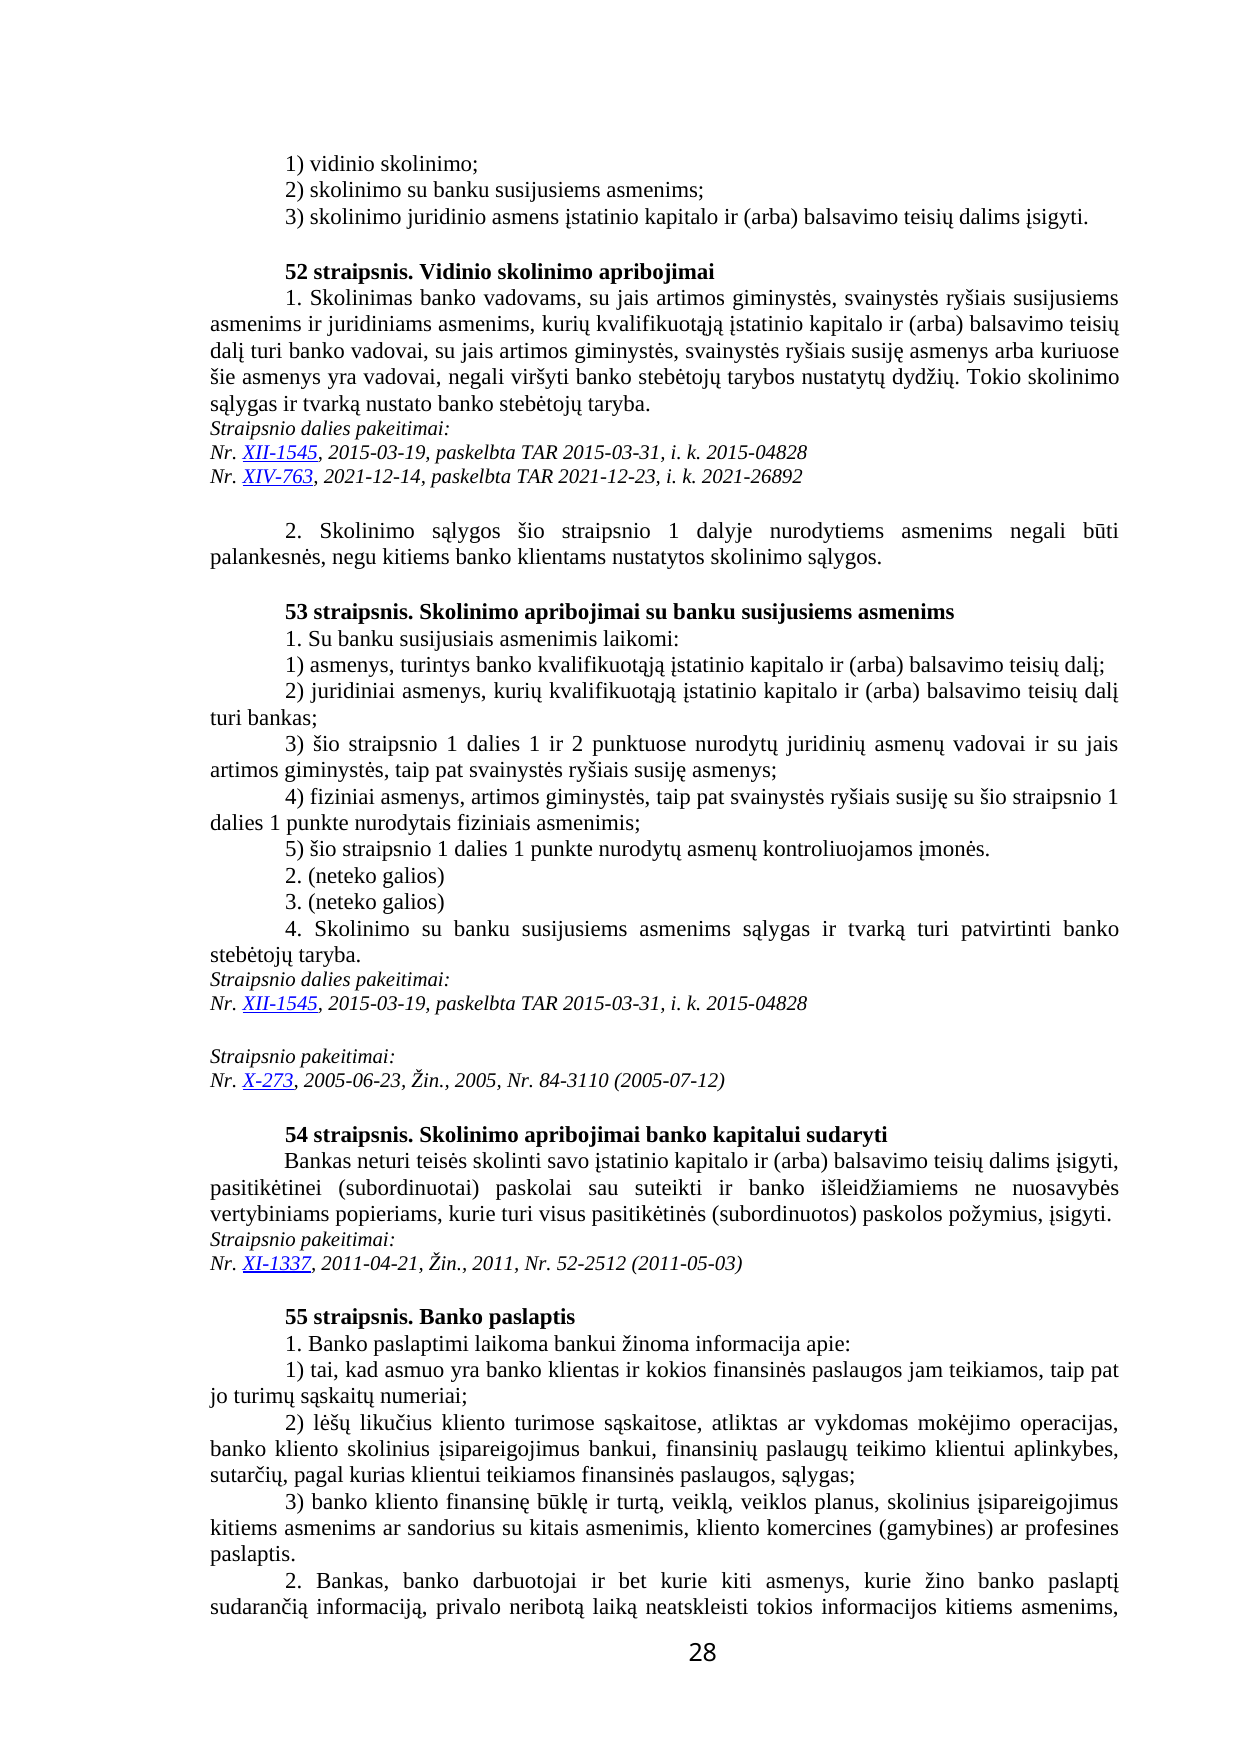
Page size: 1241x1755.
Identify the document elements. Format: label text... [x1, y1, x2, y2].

text 1) vidinio skolinimo; [210, 150, 1120, 176]
text 53 straipsnis. Skolinimo apribojimai su banku susijusiems asmenims [210, 598, 1120, 625]
text Nr. XIV-763, 2021-12-14, paskelbta TAR 2021-12-23, i. k. 2021-26892 [210, 464, 1120, 488]
text 1. Banko paslaptimi laikoma bankui žinoma informacija apie: [210, 1330, 1120, 1356]
text 5) šio straipsnio 1 dalies 1 punkte nurodytų asmenų kontroliuojamos įmonės. [210, 836, 1120, 862]
text 1. Skolinimas banko vadovams, su jais artimos giminystės, svainystės ryšiais susijusiems asmenims ir juridiniams asmenims, kurių kvalifikuotąją įstatinio kapitalo ir (arba) balsavimo teisių dalį turi banko vadovai, su jais artimos giminystės, svainystės ryšiais susiję asmenys arba kuriuose šie asmenys yra vadovai, negali viršyti banko stebėtojų tarybos nustatytų dydžių. Tokio skolinimo sąlygas ir tvarką nustato banko stebėtojų taryba. [210, 284, 1120, 416]
text 54 straipsnis. Skolinimo apribojimai banko kapitalui sudaryti [210, 1121, 1120, 1147]
text 1. Su banku susijusiais asmenimis laikomi: [210, 625, 1120, 651]
text 2. (neteko galios) [210, 862, 1120, 888]
text 4. Skolinimo su banku susijusiems asmenims sąlygas ir tvarką turi patvirtinti banko stebėtojų taryba. [210, 914, 1120, 967]
text Straipsnio pakeitimai: [210, 1044, 1120, 1068]
text Straipsnio pakeitimai: [210, 1226, 1120, 1251]
text 52 straipsnis. Vidinio skolinimo apribojimai [210, 258, 1120, 284]
text Straipsnio dalies pakeitimai: [210, 967, 1120, 991]
text 1) tai, kad asmuo yra banko klientas ir kokios finansinės paslaugos jam teikiamos, taip pat jo turimų sąskaitų numeriai; [210, 1356, 1120, 1409]
text Bankas neturi teisės skolinti savo įstatinio kapitalo ir (arba) balsavimo teisių dalims įsigyti, pasitikėtinei (subordinuotai) paskolai sau suteikti ir banko išleidžiamiems ne nuosavybės vertybiniams popieriams, kurie turi visus pasitikėtinės (subordinuotos) paskolos požymius, įsigyti. [210, 1147, 1120, 1226]
text 4) fiziniai asmenys, artimos giminystės, taip pat svainystės ryšiais susiję su šio straipsnio 1 dalies 1 punkte nurodytais fiziniais asmenimis; [210, 783, 1120, 836]
text 2. Skolinimo sąlygos šio straipsnio 1 dalyje nurodytiems asmenims negali būti palankesnės, negu kitiems banko klientams nustatytos skolinimo sąlygos. [210, 517, 1120, 569]
text 3) banko kliento finansinę būklę ir turtą, veiklą, veiklos planus, skolinius įsipareigojimus kitiems asmenims ar sandorius su kitais asmenimis, kliento komercines (gamybines) ar profesines paslaptis. [210, 1488, 1120, 1567]
text Nr. XII-1545, 2015-03-19, paskelbta TAR 2015-03-31, i. k. 2015-04828 [210, 440, 1120, 464]
text 2) lėšų likučius kliento turimose sąskaitose, atliktas ar vykdomas mokėjimo operacijas, banko kliento skolinius įsipareigojimus bankui, finansinių paslaugų teikimo klientui aplinkybes, sutarčių, pagal kurias klientui teikiamos finansinės paslaugos, sąlygas; [210, 1409, 1120, 1488]
text 2) skolinimo su banku susijusiems asmenims; [210, 176, 1120, 203]
text 3) šio straipsnio 1 dalies 1 ir 2 punktuose nurodytų juridinių asmenų vadovai ir su jais artimos giminystės, taip pat svainystės ryšiais susiję asmenys; [210, 730, 1120, 783]
text 3) skolinimo juridinio asmens įstatinio kapitalo ir (arba) balsavimo teisių dalims įsigyti. [210, 203, 1120, 229]
text Nr. XII-1545, 2015-03-19, paskelbta TAR 2015-03-31, i. k. 2015-04828 [210, 991, 1120, 1015]
text 2. Bankas, banko darbuotojai ir bet kurie kiti asmenys, kurie žino banko paslaptį sudarančią informaciją, privalo neribotą laiką neatskleisti tokios informacijos kitiems asmenims, [210, 1567, 1120, 1619]
text 2) juridiniai asmenys, kurių kvalifikuotąją įstatinio kapitalo ir (arba) balsavimo teisių dalį turi bankas; [210, 677, 1120, 730]
text 55 straipsnis. Banko paslaptis [210, 1303, 1120, 1330]
text Nr. XI-1337, 2011-04-21, Žin., 2011, Nr. 52-2512 (2011-05-03) [210, 1251, 1120, 1274]
text 3. (neteko galios) [210, 888, 1120, 914]
text Straipsnio dalies pakeitimai: [210, 416, 1120, 440]
text Nr. X-273, 2005-06-23, Žin., 2005, Nr. 84-3110 (2005-07-12) [210, 1068, 1120, 1092]
text 1) asmenys, turintys banko kvalifikuotąją įstatinio kapitalo ir (arba) balsavimo teisių dalį; [210, 651, 1120, 677]
